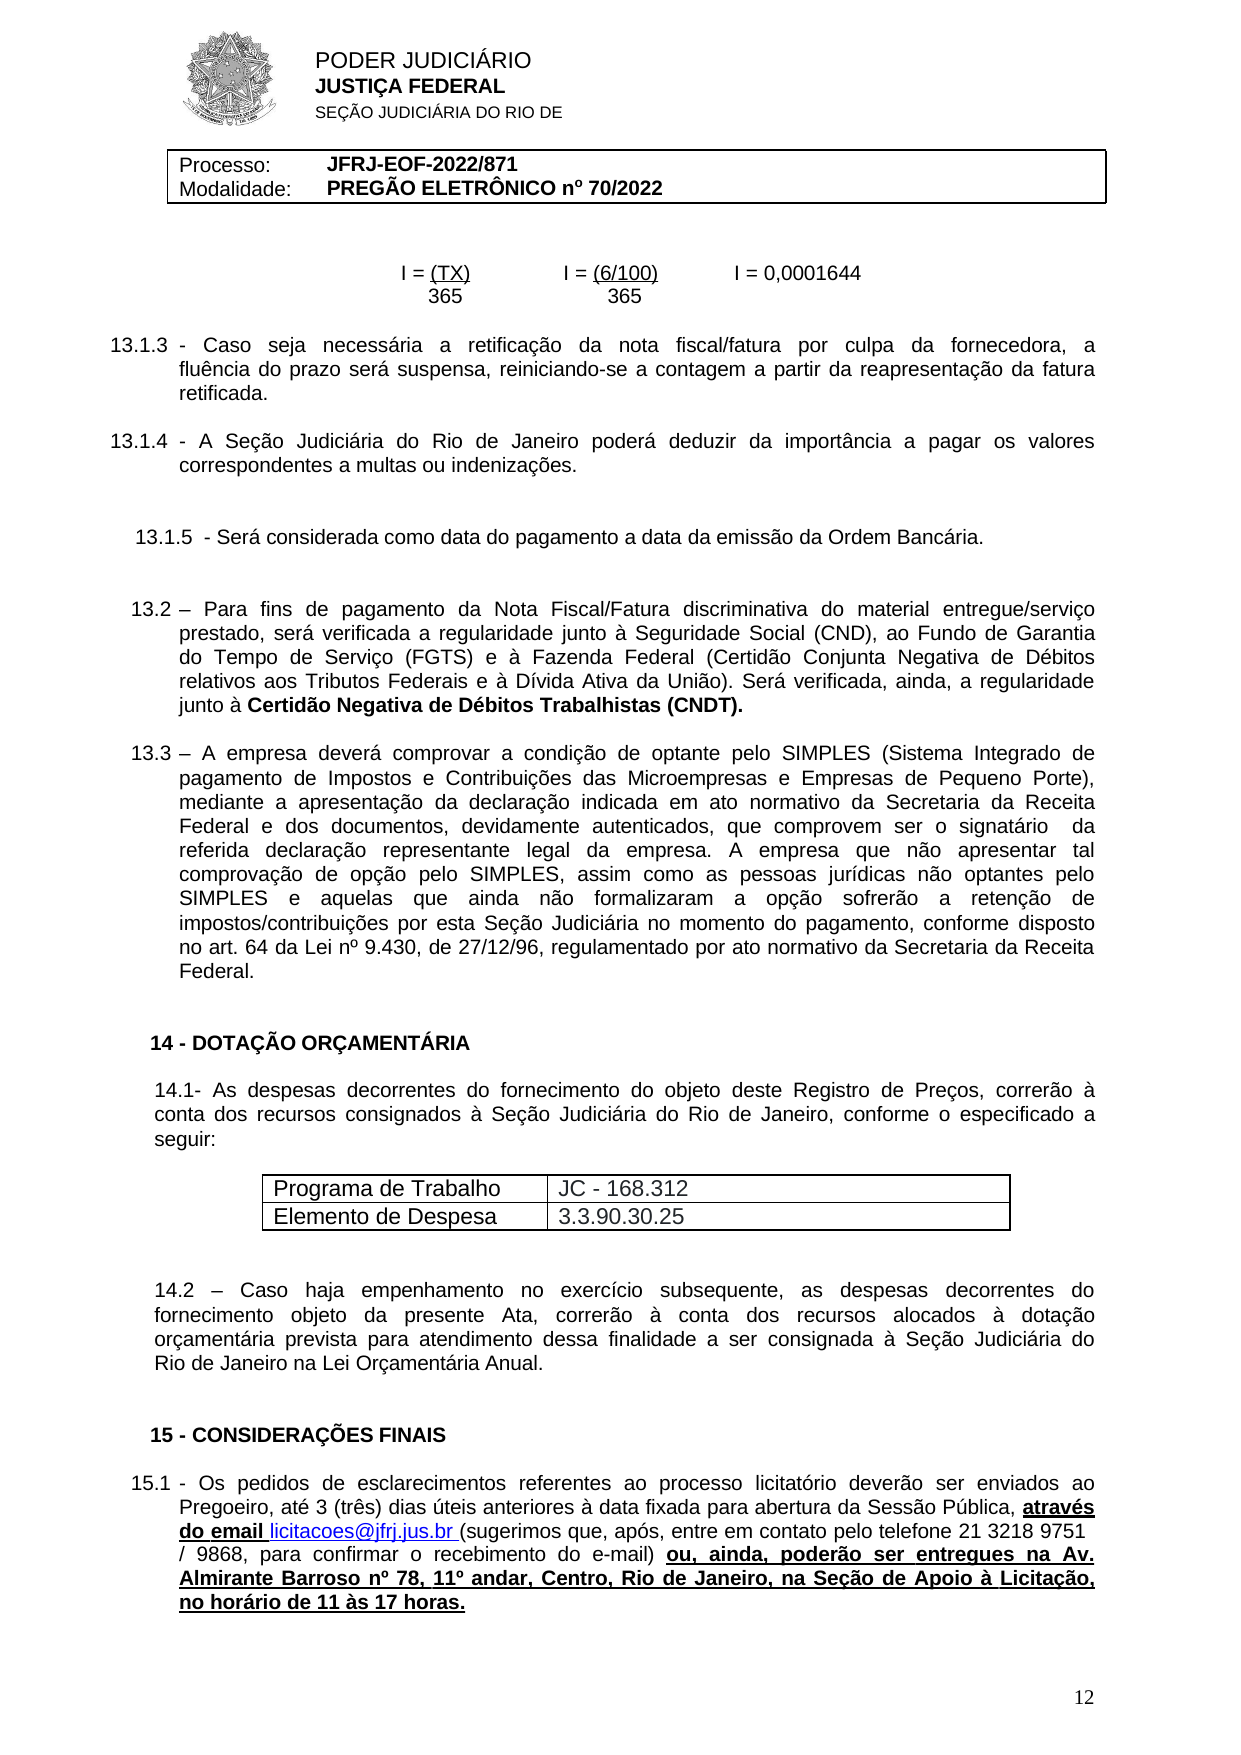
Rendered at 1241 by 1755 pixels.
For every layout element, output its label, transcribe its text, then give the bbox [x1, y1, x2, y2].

table_header JC - 168.312 [548, 1176, 1009, 1202]
table_cell 365 [517, 286, 696, 318]
list - CONSIDERAÇÕES FINAIS [150, 1422, 1120, 1446]
table_cell 365 [395, 286, 517, 318]
table_cell Elemento de Despesa [263, 1203, 547, 1229]
table_header Programa de Trabalho [263, 1176, 547, 1202]
list – A empresa deverá comprovar a condição de optante pelo SIMPLES (Sistema Integrado de pagamento de Impostos e Contribuições das Microempresas e Empresas de Pequeno Porte), mediante a apresentação da declaração indicada em ato normativo da Secretaria da Receita Federal e dos documentos, devidamente autenticados, que comprovem ser o signatário da referida declaração representante legal da empresa. A empresa que não apresentar tal comprovação de opção pelo SIMPLES, assim como as pessoas jurídicas não optantes pelo SIMPLES e aquelas que ainda não formalizaram a opção sofrerão a retenção de impostos/contribuições por esta Seção Judiciária no momento do pagamento, conforme disposto no art. 64 da Lei nº 9.430, de 27/12/96, regulamentado por ato normativo da Secretaria da Receita Federal. [154, 741, 1095, 983]
list - Caso seja necessária a retificação da nota fiscal/fatura por culpa da fornecedora, a fluência do prazo será suspensa, reiniciando-se a contagem a partir da reapresentação da fatura retificada. [154, 332, 1095, 405]
text 14.1- As despesas decorrentes do fornecimento do objeto deste Registro de Preços, correrão à conta dos recursos consignados à Seção Judiciária do Rio de Janeiro, conforme o especificado a seguir: [154, 1078, 1096, 1150]
list - DOTAÇÃO ORÇAMENTÁRIA [150, 1031, 1120, 1054]
table_header I = (TX) [395, 253, 517, 286]
table_cell [696, 286, 868, 318]
text 14.2 – Caso haja empenhamento no exercício subsequente, as despesas decorrentes do fornecimento objeto da presente Ata, correrão à conta dos recursos alocados à dotação orçamentária prevista para atendimento dessa finalidade a ser consignada à Seção Judiciária do Rio de Janeiro na Lei Orçamentária Anual. [154, 1279, 1095, 1374]
table_header I = (6/100) [517, 253, 696, 286]
table_header I = 0,0001644 [696, 253, 868, 286]
text no horário de 11 às 17 horas. [179, 1589, 1095, 1614]
list - Será considerada como data do pagamento a data da emissão da Ordem Bancária. [179, 524, 1120, 548]
text / 9868, para confirmar o recebimento do e-mail) ou, ainda, poderão ser entregues na Av. Almirante Barroso nº 78, 11º andar, Centro, Rio de Janeiro, na Seção de Apoio à Licitação, [179, 1543, 1095, 1587]
table_cell 3.3.90.30.25 [548, 1203, 1009, 1229]
list - A Seção Judiciária do Rio de Janeiro poderá deduzir da importância a pagar os valores correspondentes a multas ou indenizações. [154, 429, 1095, 477]
list - Os pedidos de esclarecimentos referentes ao processo licitatório deverão ser enviados ao Pregoeiro, até 3 (três) dias úteis anteriores à data fixada para abertura da Sessão Pública, através do email licitacoes@jfrj.jus.br (sugerimos que, após, entre em contato pelo telefone 21 3218 9751 [154, 1470, 1095, 1543]
list – Para fins de pagamento da Nota Fiscal/Fatura discriminativa do material entregue/serviço prestado, será verificada a regularidade junto à Seguridade Social (CND), ao Fundo de Garantia do Tempo de Serviço (FGTS) e à Fazenda Federal (Certidão Conjunta Negativa de Débitos relativos aos Tributos Federais e à Dívida Ativa da União). Será verificada, ainda, a regularidade junto à Certidão Negativa de Débitos Trabalhistas (CNDT). [154, 596, 1095, 717]
